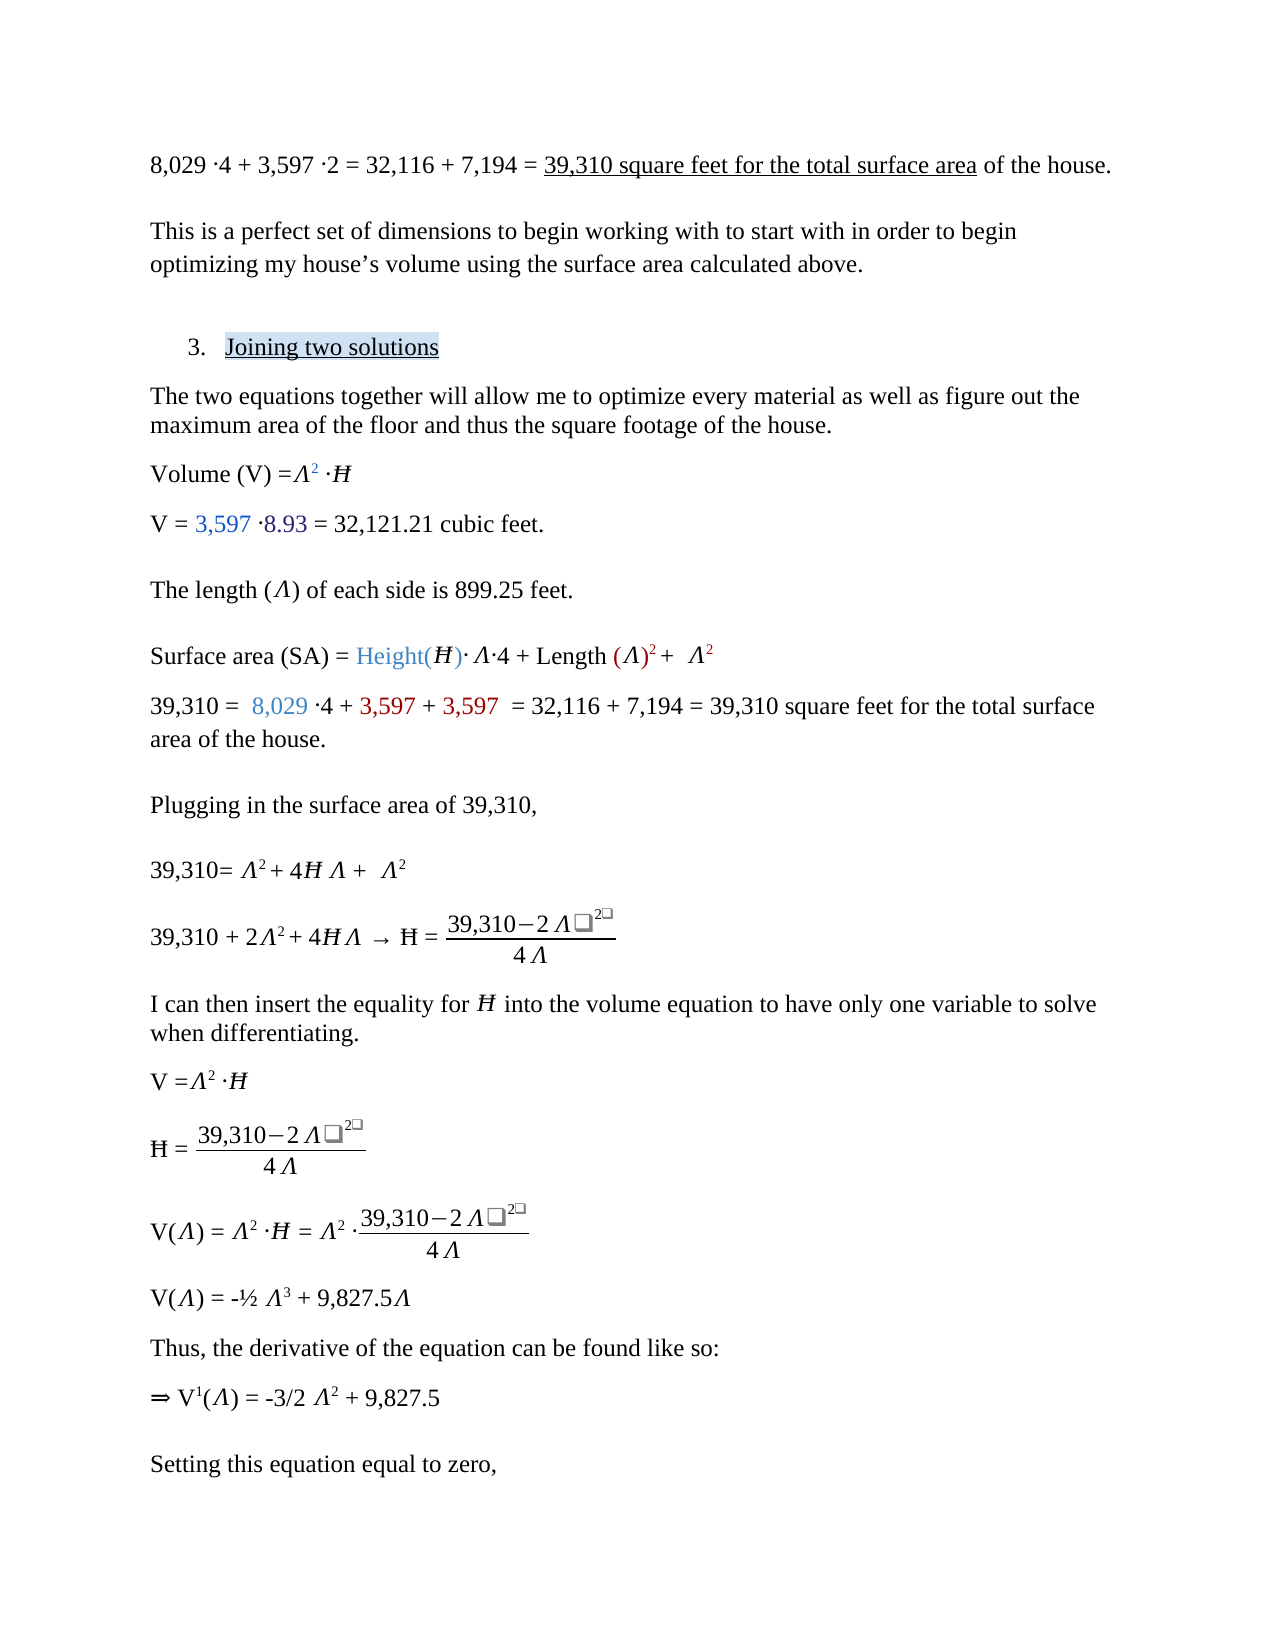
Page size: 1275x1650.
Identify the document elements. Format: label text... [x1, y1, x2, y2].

text The two equations together will allow me to optimize every material as well as figure out the maximum area of the floor and thus the square footage of the house. [150, 381, 1125, 439]
list Joining two solutions [187, 332, 1125, 360]
text Thus, the derivative of the equation can be found like so: [150, 1333, 1125, 1362]
text Setting this equation equal to zero, [150, 1449, 1125, 1477]
text 39,310 = 8,029 4 + 3,597 + 3,597 = 32,116 + 7,194 = 39,310 square feet for the total surface area of the house. [150, 691, 1125, 753]
text Volume (V) =2 [150, 459, 1125, 488]
text V = 3,597 8.93 = 32,121.21 cubic feet. [150, 509, 1125, 538]
text 8,029 4 + 3,597 2 = 32,116 + 7,194 = 39,310 square feet for the total surface area of the house. [150, 150, 1125, 179]
text V() = 2 = 2 [150, 1200, 1125, 1263]
text The length () of each side is 899.25 feet. [150, 575, 1125, 604]
text Ħ = [150, 1117, 1125, 1179]
text Plugging in the surface area of 39,310, [150, 790, 1125, 819]
text + 22 + 4 → Ħ = [150, 906, 1125, 968]
text ⇒ V1() = -3/2 2 + 9,827.5 [150, 1383, 1125, 1411]
text V =2 [150, 1067, 1125, 1096]
text = 2 + 4 + 2 [150, 856, 1125, 885]
text V() = -½ 3 + 9,827.5 [150, 1283, 1125, 1312]
text Surface area (SA) = Height()4 + Length ()2 + 2 [150, 641, 1125, 670]
text I can then insert the equality for into the volume equation to have only one variable to solve when differentiating. [150, 989, 1125, 1046]
text This is a perfect set of dimensions to begin working with to start with in order to begin optimizing my house’s volume using the surface area calculated above. [150, 216, 1125, 278]
